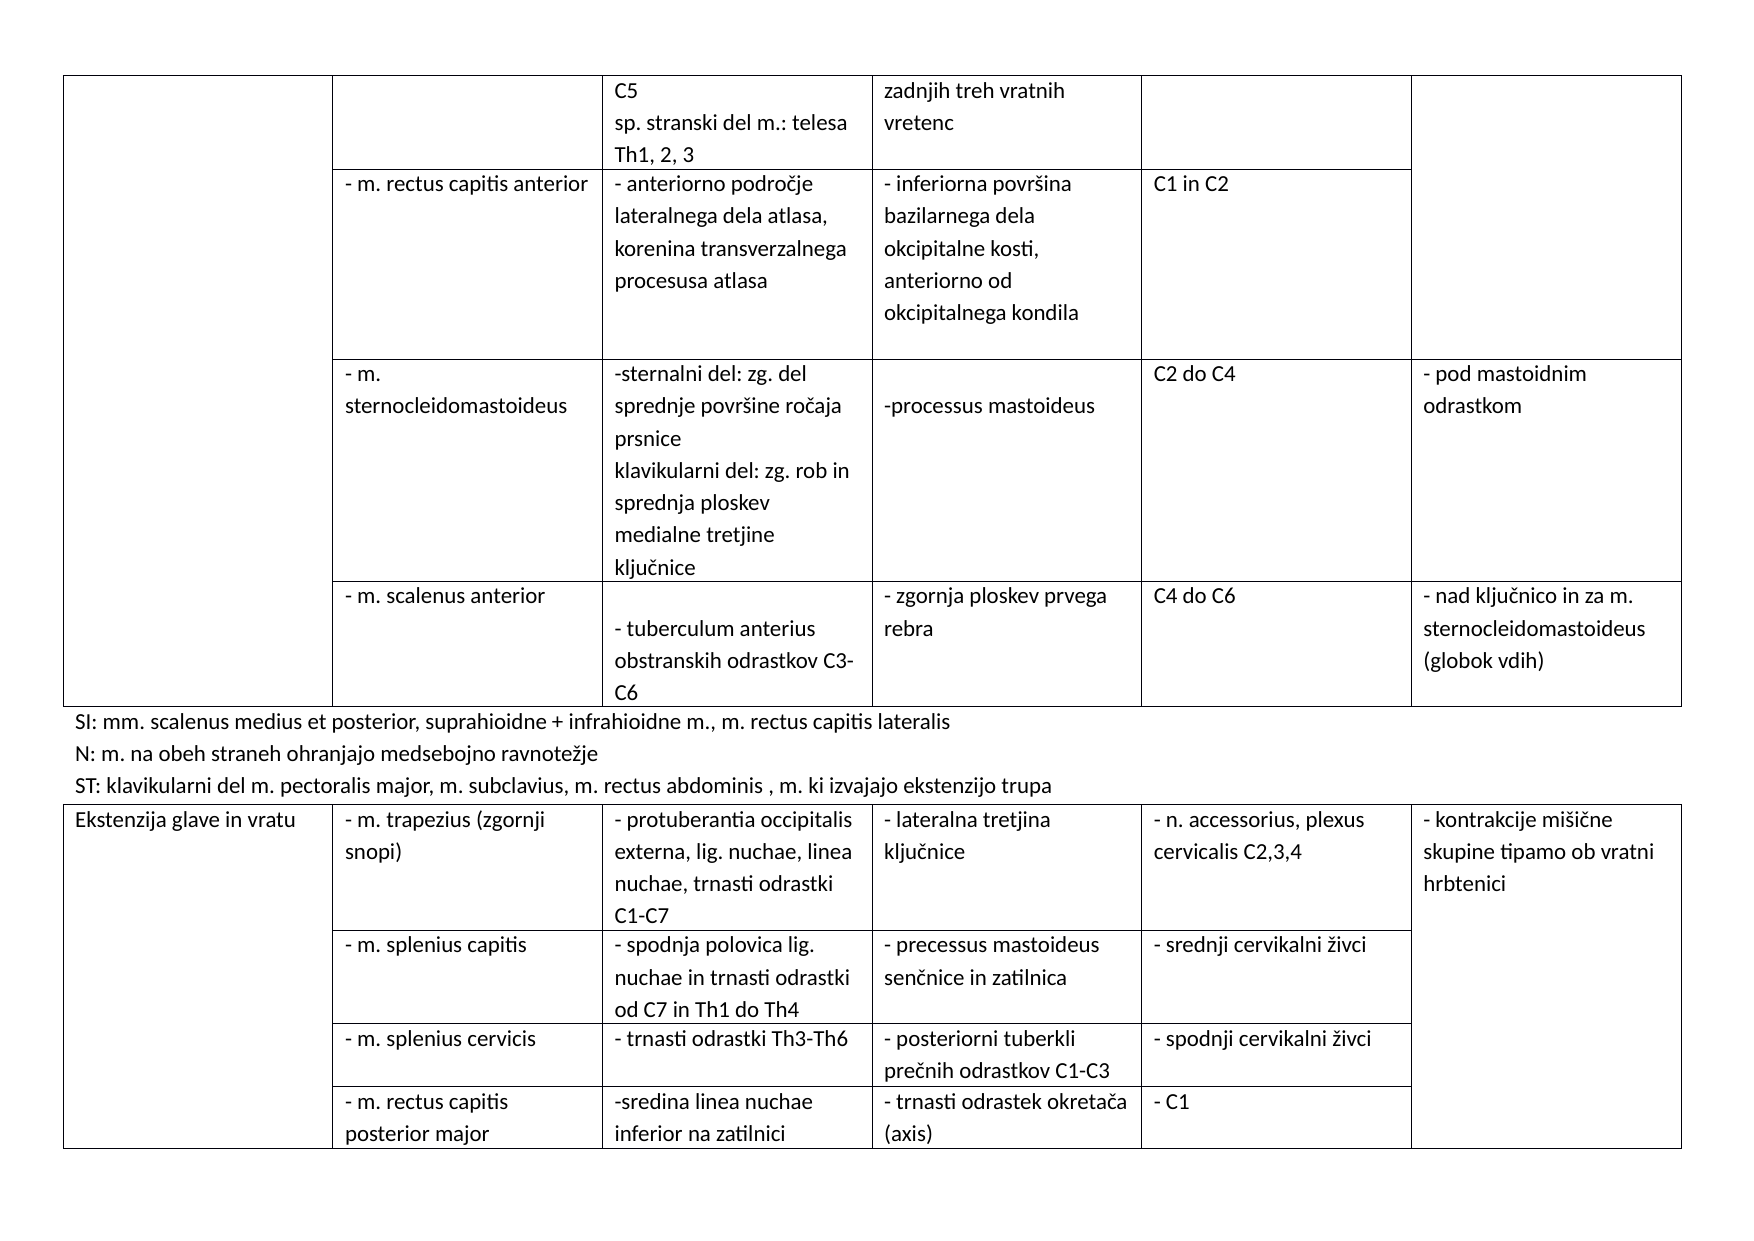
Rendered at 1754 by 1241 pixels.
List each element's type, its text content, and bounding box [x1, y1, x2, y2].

table_header - n. accessorius, plexus cervicalis C2,3,4 [1142, 805, 1411, 929]
table_cell - m. rectus capitis posterior major [333, 1087, 602, 1147]
table_header Ekstenzija glave in vratu [64, 805, 332, 1147]
table_cell [333, 76, 602, 168]
table_cell - m. scalenus anterior [333, 582, 602, 706]
table_cell - srednji cervikalni živci [1142, 931, 1411, 1023]
table_header - m. trapezius (zgornji snopi) [333, 805, 602, 929]
table_cell - posteriorni tuberkli prečnih odrastkov C1-C3 [873, 1024, 1141, 1086]
table_cell -sternalni del: zg. del sprednje površine ročaja prsnice klavikularni del: zg. rob in sprednja ploskev medialne tretjine ključnice [603, 360, 872, 581]
table_cell C2 do C4 [1142, 360, 1411, 581]
text N: m. na obeh straneh ohranjajo medsebojno ravnotežje [75, 739, 1679, 767]
table_header - lateralna tretjina ključnice [873, 805, 1141, 929]
table_cell - m. splenius capitis [333, 931, 602, 1023]
table_cell - nad ključnico in za m. sternocleidomastoideus (globok vdih) [1412, 582, 1681, 706]
table_header - kontrakcije mišične skupine tipamo ob vratni hrbtenici [1412, 805, 1681, 1147]
table_cell C1 in C2 [1142, 170, 1411, 358]
text SI: mm. scalenus medius et posterior, suprahioidne + infrahioidne m., m. rectus capitis lateralis [75, 707, 1679, 735]
table_cell - m. sternocleidomastoideus [333, 360, 602, 581]
table_cell - tuberculum anterius obstranskih odrastkov C3-C6 [603, 582, 872, 706]
text ST: klavikularni del m. pectoralis major, m. subclavius, m. rectus abdominis , m. ki izvajajo ekstenzijo trupa [75, 772, 1679, 800]
table_cell - trnasti odrastek okretača (axis) [873, 1087, 1141, 1147]
table_cell - m. rectus capitis anterior [333, 170, 602, 358]
table_cell - spodnja polovica lig. nuchae in trnasti odrastki od C7 in Th1 do Th4 [603, 931, 872, 1023]
table_cell - m. splenius cervicis [333, 1024, 602, 1086]
table_cell - trnasti odrastki Th3-Th6 [603, 1024, 872, 1086]
table_cell - C1 [1142, 1087, 1411, 1147]
table_cell [1142, 76, 1411, 168]
table_cell -processus mastoideus [873, 360, 1141, 581]
table_cell - precessus mastoideus senčnice in zatilnica [873, 931, 1141, 1023]
table_cell -sredina linea nuchae inferior na zatilnici [603, 1087, 872, 1147]
table_cell C4 do C6 [1142, 582, 1411, 706]
table_header [1412, 76, 1681, 358]
table_cell zadnjih treh vratnih vretenc [873, 76, 1141, 168]
table_header - protuberantia occipitalis externa, lig. nuchae, linea nuchae, trnasti odrastki C1-C7 [603, 805, 872, 929]
table_cell - inferiorna površina bazilarnega dela okcipitalne kosti, anteriorno od okcipitalnega kondila [873, 170, 1141, 358]
table_header [64, 76, 332, 706]
table_cell - spodnji cervikalni živci [1142, 1024, 1411, 1086]
table_cell C5 sp. stranski del m.: telesa Th1, 2, 3 [603, 76, 872, 168]
table_cell - anteriorno področje lateralnega dela atlasa, korenina transverzalnega procesusa atlasa [603, 170, 872, 358]
table_cell - zgornja ploskev prvega rebra [873, 582, 1141, 706]
table_cell - pod mastoidnim odrastkom [1412, 360, 1681, 581]
